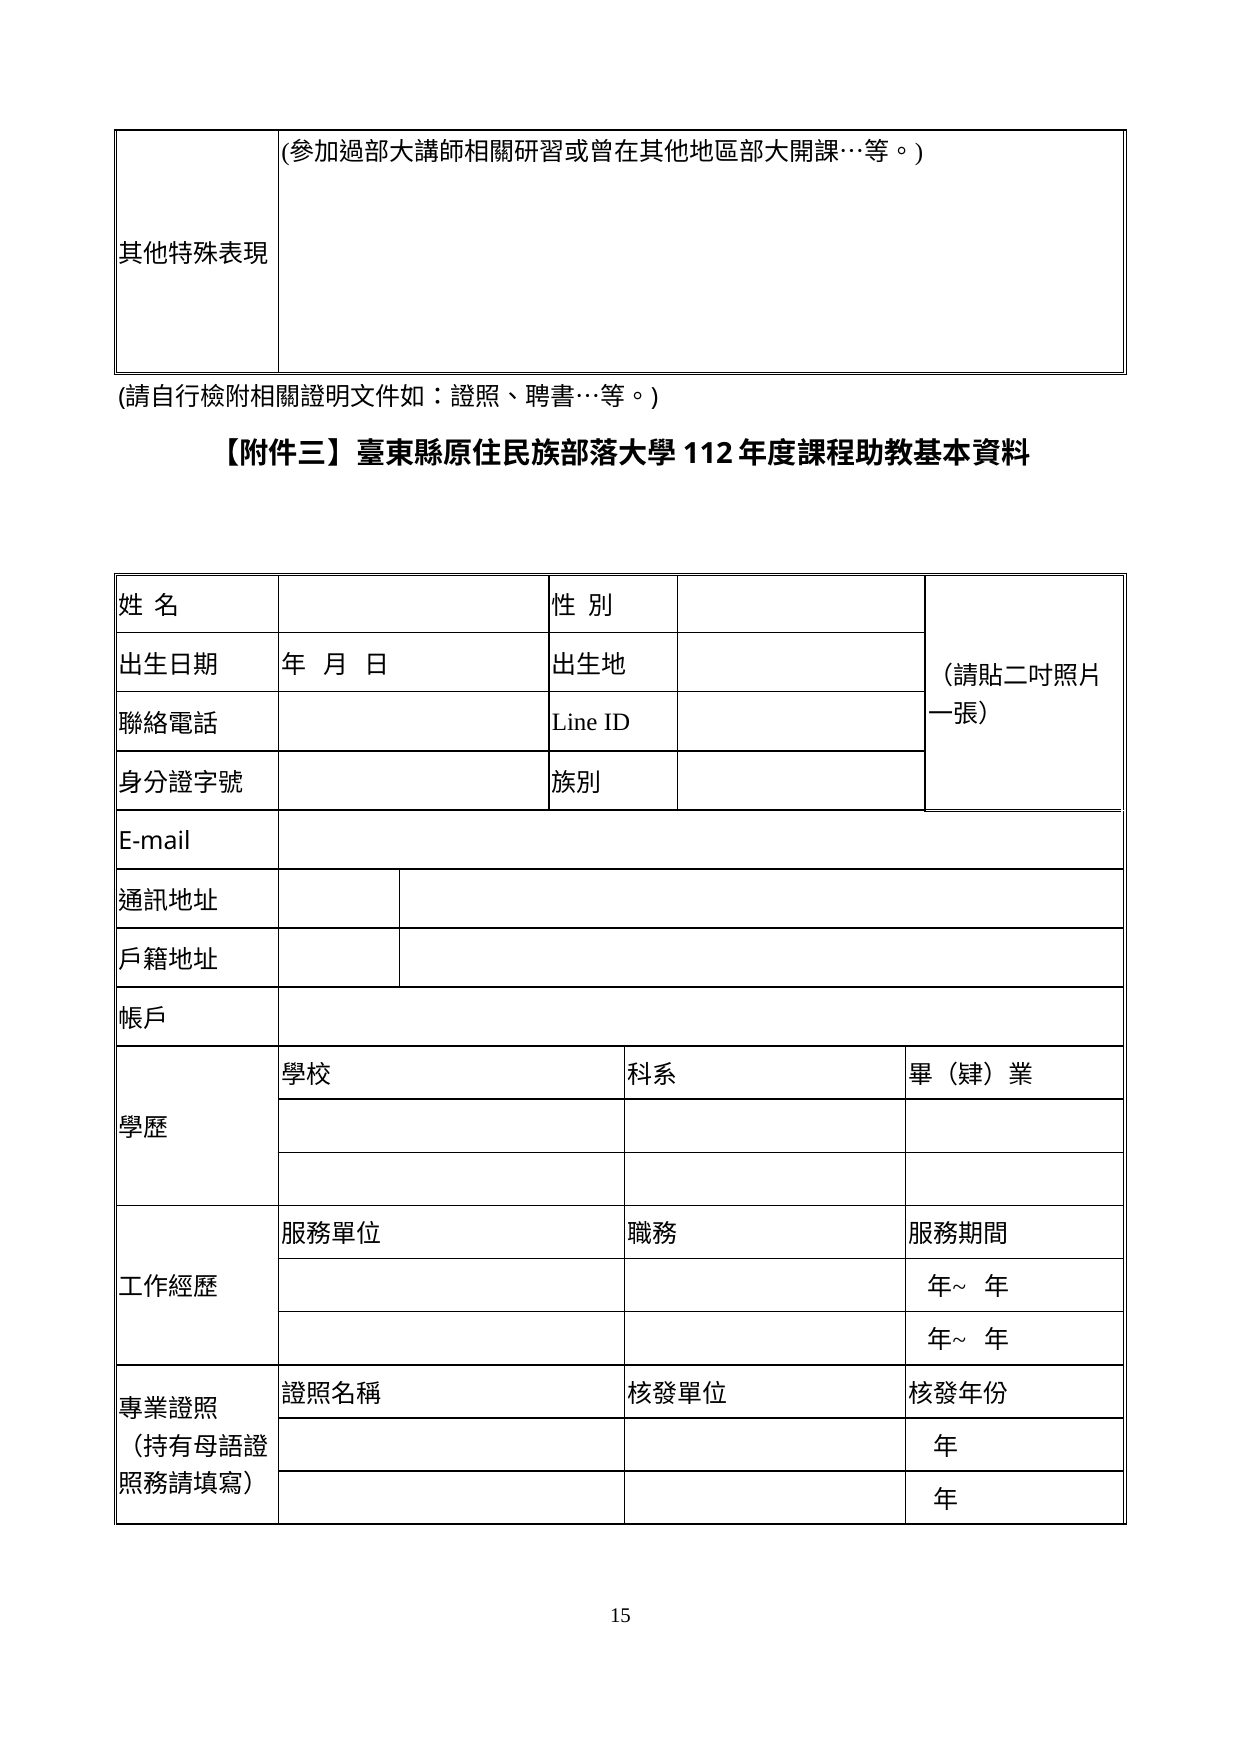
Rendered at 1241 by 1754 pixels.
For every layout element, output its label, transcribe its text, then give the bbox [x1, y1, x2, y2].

table_cell [279, 1312, 624, 1364]
table_cell E-mail [117, 811, 278, 868]
table_cell 科系 [625, 1047, 905, 1098]
table_cell 證照名稱 [279, 1366, 624, 1417]
table_cell [678, 752, 924, 809]
table_cell 畢（肄）業 [906, 1047, 1123, 1098]
table_cell 服務期間 [906, 1206, 1123, 1258]
table_cell 年 [906, 1419, 1123, 1470]
table_cell 年~ 年 [906, 1259, 1123, 1311]
table_cell [279, 692, 548, 750]
table_cell [279, 1472, 624, 1523]
table_cell 其他特殊表現 [117, 131, 278, 372]
table_cell [906, 1153, 1123, 1204]
table_cell 出生地 [550, 633, 677, 691]
table_header [279, 576, 548, 632]
table_cell 通訊地址 [117, 870, 278, 927]
table_cell 帳戶 [117, 988, 278, 1045]
table_cell [279, 1259, 624, 1311]
table_cell 聯絡電話 [117, 692, 278, 750]
table_cell [279, 870, 399, 927]
table_cell 職務 [625, 1206, 905, 1258]
table_cell 族別 [550, 752, 677, 809]
table_cell [625, 1472, 905, 1523]
table_cell 核發單位 [625, 1366, 905, 1417]
table_header [678, 576, 924, 632]
table_cell [625, 1259, 905, 1311]
table_cell [279, 929, 399, 986]
table_cell 年 月 日 [279, 633, 548, 691]
table_cell 工作經歷 [117, 1206, 278, 1364]
table_cell [678, 633, 924, 691]
table_header 性 別 [550, 576, 677, 632]
table_cell 戶籍地址 [117, 929, 278, 986]
table_header （請貼二吋照片一張） [926, 576, 1123, 809]
table_cell 學歷 [117, 1047, 278, 1204]
table_cell 服務單位 [279, 1206, 624, 1258]
table_cell [625, 1419, 905, 1470]
table_cell [279, 752, 548, 809]
table_header 姓 名 [117, 576, 278, 632]
table_cell [279, 809, 1125, 868]
table_cell [400, 929, 1123, 986]
table_cell [279, 1153, 624, 1204]
table_cell [279, 1419, 624, 1470]
table_cell (參加過部大講師相關研習或曾在其他地區部大開課…等。) [279, 131, 1123, 372]
table_cell 年~ 年 [906, 1312, 1123, 1364]
table_cell [678, 692, 924, 750]
table_cell [400, 870, 1123, 927]
table_cell 身分證字號 [117, 752, 278, 809]
table_cell 出生日期 [117, 633, 278, 691]
table_cell [625, 1100, 905, 1151]
table_cell [625, 1312, 905, 1364]
table_cell 學校 [279, 1047, 624, 1098]
table_cell [625, 1153, 905, 1204]
subtitle 【附件三】臺東縣原住民族部落大學112年度課程助教基本資料 [118, 413, 1122, 488]
text (請自行檢附相關證明文件如：證照、聘書…等。) [118, 375, 1122, 413]
table_cell 年 [906, 1472, 1123, 1523]
table_cell [906, 1100, 1123, 1151]
table_cell [279, 1100, 624, 1151]
table_cell 專業證照 （持有母語證照務請填寫） [117, 1366, 278, 1523]
table_cell Line ID [550, 692, 677, 750]
table_cell 核發年份 [906, 1366, 1123, 1417]
table_cell [279, 988, 1123, 1045]
